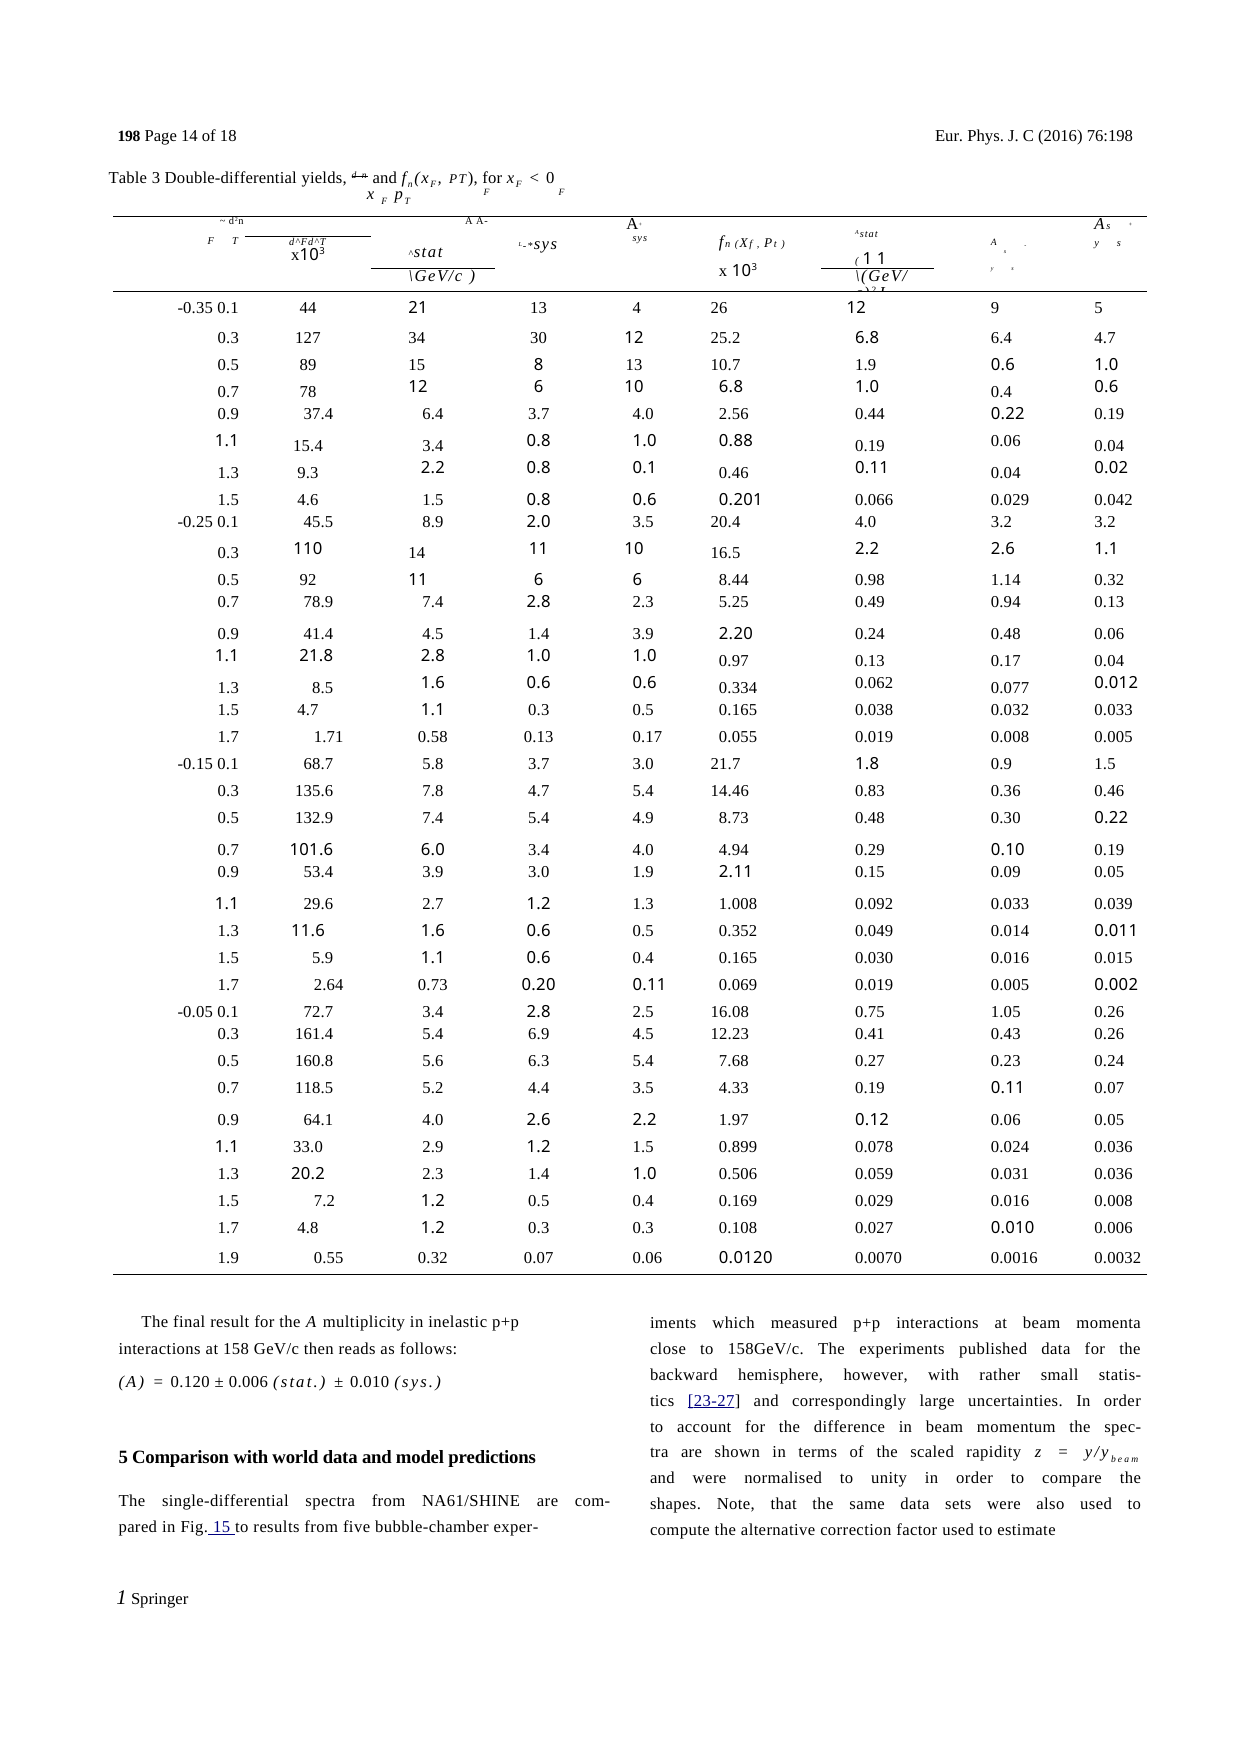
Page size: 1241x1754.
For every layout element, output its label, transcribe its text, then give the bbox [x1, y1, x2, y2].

table_cell 0.030 [821, 945, 934, 972]
table_cell 0.169 [685, 1188, 821, 1215]
table_cell 1.5 [371, 508, 495, 514]
table_cell 1.1 [1065, 541, 1147, 567]
table_cell 30 [495, 325, 582, 330]
table_cell 0.32 [371, 1266, 495, 1274]
table_cell 0.07 [1065, 1080, 1147, 1107]
table_cell 2.6 [934, 541, 1065, 567]
table_cell 21.8 [245, 648, 371, 675]
table_cell 1.9 [821, 352, 934, 379]
table_cell 0.6 [495, 967, 582, 972]
table_cell 0.73 [371, 972, 495, 977]
table_cell 0.11 [582, 972, 685, 999]
table_cell 0.036 [1065, 1161, 1147, 1188]
table_cell 0.352 [685, 918, 821, 945]
table_cell 68.7 [245, 756, 371, 783]
table_cell 0.3 [113, 783, 245, 810]
table_cell 1.3 [113, 1161, 245, 1188]
table_cell 0.3 [495, 1215, 582, 1220]
table_cell 0.19 [821, 433, 934, 460]
table_cell L-*sys [495, 253, 582, 291]
table_cell 10 [582, 396, 685, 406]
table_cell 1.4 [495, 621, 582, 626]
table_cell 6.9 [495, 1042, 582, 1053]
table_cell 12 [582, 347, 685, 352]
table_cell 0.5 [495, 1188, 582, 1193]
table_cell 0.05 [1065, 864, 1147, 891]
table_cell 2.3 [371, 1182, 495, 1188]
table_cell 11 [495, 557, 582, 567]
text Eur. Phys. J. C (2016) 76:198 [935, 128, 1146, 145]
table_header fn (xf , pt ) x 103 [685, 217, 821, 291]
table_cell 4.7 [245, 719, 371, 729]
table_cell 1.2 [495, 1134, 582, 1139]
table_cell 0.06 [582, 1242, 685, 1274]
table_cell 0.32 [1065, 567, 1147, 594]
table_cell 2.6 [495, 1107, 582, 1112]
table_cell 0.012 [1065, 675, 1147, 702]
table_cell 16.08 [685, 999, 821, 1026]
table_cell 0.015 [1065, 945, 1147, 972]
table_cell 0.98 [821, 567, 934, 594]
table_cell 0.4 [934, 379, 1065, 406]
table_cell 0.005 [934, 972, 1065, 999]
table_cell 1.0 [582, 433, 685, 460]
table_cell 2.2 [582, 1107, 685, 1134]
table_cell 0.12 [821, 1107, 934, 1134]
table_cell 0.024 [934, 1134, 1065, 1161]
table_cell 4.0 [821, 514, 934, 541]
table_cell 0.031 [934, 1161, 1065, 1188]
table_cell 1.0 [582, 648, 685, 675]
table_cell 64.1 [245, 1107, 371, 1134]
table_cell 1.5 [1065, 756, 1147, 783]
table_cell 0.005 [1065, 729, 1147, 756]
table_cell 0.5 [113, 810, 245, 837]
table_cell 5.6 [371, 1069, 495, 1080]
table_cell 2.2 [371, 476, 495, 487]
table_cell 0.05 [1065, 1107, 1147, 1134]
table_cell 0.11 [934, 1080, 1065, 1107]
table_header As+ys [1065, 217, 1147, 291]
table_cell 4.5 [371, 643, 495, 648]
table_cell 1.14 [934, 567, 1065, 594]
table_cell 0.13 [1065, 594, 1147, 621]
table_cell 0.3 [582, 1215, 685, 1242]
table_cell 0.032 [934, 702, 1065, 729]
table_cell 4.33 [685, 1080, 821, 1107]
table_cell 1.1 [113, 891, 245, 918]
table_cell 1.05 [934, 999, 1065, 1026]
table_cell 5.4 [495, 827, 582, 837]
table_cell 0.9 [113, 864, 245, 891]
table_cell 1.6 [371, 918, 495, 923]
table_cell 0.6 [582, 487, 685, 514]
table_cell 30 [495, 347, 582, 352]
table_cell 12 [821, 292, 934, 325]
table_cell 3.0 [495, 881, 582, 891]
table_cell 0.29 [821, 837, 934, 864]
table_cell 4.5 [371, 621, 495, 626]
table_cell 0.46 [685, 460, 821, 487]
table_cell 12 [371, 379, 495, 406]
table_cell 0.6 [495, 692, 582, 702]
table_cell 5.8 [371, 773, 495, 783]
table_cell 13 [582, 352, 685, 357]
table_cell 3.7 [495, 422, 582, 433]
table_cell 3.5 [582, 514, 685, 541]
table_cell 0.0070 [821, 1242, 934, 1274]
table_cell 0.04 [934, 460, 1065, 487]
table_cell 0.049 [821, 918, 934, 945]
table_cell 9.3 [245, 460, 371, 465]
table_cell -0.35 0.1 [113, 292, 245, 325]
table_cell 0.19 [1065, 837, 1147, 864]
table_cell 0.008 [934, 729, 1065, 756]
table_cell 21 [371, 292, 495, 325]
table_cell 4.8 [245, 1236, 371, 1242]
table_cell 26 [685, 292, 821, 325]
table_cell 5.4 [582, 1053, 685, 1080]
table_cell 1.3 [113, 918, 245, 945]
table_cell 0.55 [245, 1242, 371, 1274]
table_cell 92 [245, 567, 371, 572]
table_cell 1.3 [113, 675, 245, 702]
text (A) = 0.120 ± 0.006 (stat.) ± 0.010 (sys.) [118, 1374, 613, 1391]
table_cell 1.1 [113, 1134, 245, 1161]
table_cell 6 [495, 567, 582, 572]
table_cell 127 [245, 325, 371, 330]
table_cell 21.7 [685, 756, 821, 783]
table_cell 2.3 [582, 594, 685, 621]
table_cell 1.2 [371, 1236, 495, 1242]
table_cell 3.0 [582, 756, 685, 783]
table_cell 8.73 [685, 810, 821, 837]
table_cell 0.75 [821, 999, 934, 1026]
table_cell 0.6 [495, 918, 582, 923]
table_cell 0.06 [1065, 621, 1147, 648]
table_cell 14.46 [685, 783, 821, 810]
table_cell 25.2 [685, 325, 821, 352]
table_cell 127 [245, 347, 371, 352]
table_cell 0.06 [934, 433, 1065, 460]
table_cell 0.9 [113, 1107, 245, 1134]
table_cell 1.5 [113, 702, 245, 729]
table_cell 4.94 [685, 837, 821, 864]
table_cell 1.97 [685, 1107, 821, 1134]
table_cell 1.1 [113, 648, 245, 675]
table_cell 1.7 [113, 1215, 245, 1242]
table_cell 4.0 [371, 1128, 495, 1134]
table_cell 0.038 [821, 702, 934, 729]
table_cell 0.04 [1065, 648, 1147, 675]
table_cell 6.0 [371, 859, 495, 864]
table_cell 4.0 [371, 1107, 495, 1112]
table_cell 1.1 [371, 719, 495, 729]
table_cell 1.2 [371, 1215, 495, 1220]
table_cell 0.029 [934, 487, 1065, 514]
table_cell 0.4 [582, 1188, 685, 1215]
table_header A A- [371, 226, 582, 236]
table_cell 4.9 [582, 810, 685, 837]
table_cell 0.83 [821, 783, 934, 810]
table_cell 7.8 [371, 800, 495, 810]
table_cell 1.6 [371, 692, 495, 702]
table_cell 0.019 [821, 972, 934, 999]
table_cell 160.8 [245, 1053, 371, 1080]
table_cell 0.165 [685, 945, 821, 972]
table_cell 4.7 [1065, 325, 1147, 352]
table_cell 0.20 [495, 994, 582, 999]
table_cell 3.9 [371, 881, 495, 891]
table_cell 0.10 [934, 837, 1065, 864]
table_cell 2.0 [495, 530, 582, 541]
table_cell 1.0 [821, 379, 934, 406]
table_cell 0.23 [934, 1053, 1065, 1080]
table_cell 78.9 [245, 594, 371, 621]
table_cell 0.22 [1065, 810, 1147, 837]
table_cell 37.4 [245, 406, 371, 433]
table_cell 6.4 [371, 422, 495, 433]
table_cell 0.13 [821, 648, 934, 675]
table_cell 0.027 [821, 1215, 934, 1242]
table_cell 33.0 [245, 1134, 371, 1139]
table_cell 0.165 [685, 702, 821, 729]
table_cell 4.0 [582, 406, 685, 433]
table_cell 4.5 [582, 1026, 685, 1053]
table_cell 2.11 [685, 864, 821, 891]
table_cell 15.4 [245, 454, 371, 460]
table_cell 11.6 [245, 918, 371, 923]
table_cell 0.006 [1065, 1215, 1147, 1242]
table_cell 0.19 [821, 1080, 934, 1107]
table_cell 0.042 [1065, 487, 1147, 514]
table_cell 0.24 [1065, 1053, 1147, 1080]
table_cell 1.0 [582, 1161, 685, 1188]
table_cell 2.9 [371, 1156, 495, 1161]
table_cell 1.2 [495, 1156, 582, 1161]
table_cell 4.8 [245, 1215, 371, 1220]
table_cell 0.039 [1065, 891, 1147, 918]
table_cell 0.7 [113, 379, 245, 406]
table_cell 0.011 [1065, 918, 1147, 945]
table_cell 89 [245, 352, 371, 357]
table_cell 15.4 [245, 433, 371, 438]
table_cell 0.066 [821, 487, 934, 514]
table_cell 13 [582, 374, 685, 379]
table_cell 0.06 [934, 1107, 1065, 1134]
table_cell 0.8 [495, 449, 582, 460]
table_cell 20.4 [685, 514, 821, 541]
table_cell 0.016 [934, 945, 1065, 972]
table_cell -0.15 0.1 [113, 756, 245, 783]
table_header A+ sys [582, 233, 685, 291]
table_cell 0.0016 [934, 1242, 1065, 1274]
table_cell 0.26 [1065, 999, 1147, 1026]
table_cell 3.4 [371, 433, 495, 438]
table_cell 4 [582, 292, 685, 325]
table_cell 7.4 [371, 827, 495, 837]
table_cell 2.8 [371, 665, 495, 675]
table_cell 0.17 [934, 648, 1065, 675]
table_cell 118.5 [245, 1080, 371, 1107]
table_cell 2.9 [371, 1134, 495, 1139]
table_cell 110 [245, 557, 371, 567]
table_cell 1.9 [582, 864, 685, 891]
table_cell 11.6 [245, 940, 371, 945]
table_cell 3.5 [582, 1080, 685, 1107]
table_cell 4.4 [495, 1096, 582, 1107]
table_cell 1.1 [371, 967, 495, 972]
table_cell 13 [495, 292, 582, 300]
table_cell 0.11 [821, 460, 934, 487]
table_cell 0.1 [582, 460, 685, 487]
table_cell 10 [582, 557, 685, 567]
table_cell 1.4 [495, 1161, 582, 1166]
table_cell 0.059 [821, 1161, 934, 1188]
table_cell 0.41 [821, 1026, 934, 1053]
table_cell 0.58 [371, 746, 495, 756]
table_cell 0.055 [685, 729, 821, 756]
table_cell 0.029 [821, 1188, 934, 1215]
table_cell 72.7 [245, 999, 371, 1026]
table_cell 5.2 [371, 1096, 495, 1107]
table_cell 6.3 [495, 1069, 582, 1080]
table_cell 0.46 [1065, 783, 1147, 810]
table_cell FT [113, 236, 245, 291]
table_cell 9 [934, 292, 1065, 325]
table_cell 8 [495, 374, 582, 379]
table_cell 0.49 [821, 594, 934, 621]
table_cell 1.008 [685, 891, 821, 918]
table_cell 6 [495, 396, 582, 406]
text The final result for the A multiplicity in inelastic p+p interactions at 158 GeV/c then reads as follows: [118, 1307, 611, 1360]
table_cell 0.019 [821, 729, 934, 756]
table_cell 0.008 [1065, 1188, 1147, 1215]
table_cell 0.32 [371, 1242, 495, 1250]
table_cell 0.7 [113, 594, 245, 621]
table_cell 0.014 [934, 918, 1065, 945]
table_cell 0.6 [495, 945, 582, 950]
table_cell 5.4 [582, 783, 685, 810]
table_cell 0.27 [821, 1053, 934, 1080]
table_cell 1.2 [495, 913, 582, 918]
table_cell 14 [371, 541, 495, 567]
table_cell 1.0 [495, 665, 582, 675]
table_cell 1.8 [821, 756, 934, 783]
table_cell 0.334 [685, 675, 821, 702]
table_cell 0.24 [821, 621, 934, 648]
table_cell 1.7 [113, 729, 245, 756]
table_cell 3.9 [582, 621, 685, 648]
table_cell 53.4 [245, 864, 371, 891]
table_cell 2.6 [495, 1128, 582, 1134]
table_cell ^stat ( 1 1 [371, 236, 408, 268]
table_cell 7.68 [685, 1053, 821, 1080]
text 198 Page 14 of 18 [117, 128, 259, 145]
table_cell 2.64 [245, 972, 371, 999]
table_cell 5.25 [685, 594, 821, 621]
table_cell 0.033 [934, 891, 1065, 918]
table_cell 0.6 [495, 940, 582, 945]
table_cell 0.48 [821, 810, 934, 837]
table_cell 1.5 [371, 487, 495, 492]
table_cell 16.5 [685, 541, 821, 567]
table_cell 0.20 [495, 972, 582, 977]
table_header Astat ( 1 1 [821, 217, 855, 268]
table_cell 13 [495, 317, 582, 325]
table_cell 1.3 [113, 460, 245, 487]
table_cell 0.8 [495, 487, 582, 492]
table_cell 3.4 [371, 999, 495, 1004]
table_cell 1.4 [495, 643, 582, 648]
table_cell 20.2 [245, 1161, 371, 1166]
table_cell 0.4 [582, 945, 685, 972]
table_cell 0.9 [934, 756, 1065, 783]
table_cell 2.56 [685, 406, 821, 433]
table_cell 89 [245, 374, 371, 379]
table_cell 0.09 [934, 864, 1065, 891]
table_cell 0.077 [934, 675, 1065, 702]
table_cell 6 [495, 589, 582, 594]
table_cell 101.6 [245, 837, 371, 864]
table_cell 5.9 [245, 945, 371, 972]
table_cell 2.3 [371, 1161, 495, 1166]
table_cell 0.3 [495, 1236, 582, 1242]
table_cell 2.7 [371, 913, 495, 918]
text 1 Springer [116, 1588, 205, 1609]
table_cell 0.07 [495, 1266, 582, 1274]
table_cell 2.7 [371, 891, 495, 896]
table_cell -0.05 0.1 [113, 999, 245, 1026]
table_cell 0.5 [582, 702, 685, 729]
table_cell 10.7 [685, 352, 821, 379]
text The single-differential spectra from NA61/SHINE are com- pared in Fig. 15 to results from five bubble-chamber exper- [118, 1486, 611, 1538]
table_cell 4.7 [495, 800, 582, 810]
table_cell 0.9 [113, 621, 245, 648]
table_cell 1.4 [495, 1182, 582, 1188]
table_cell 0.88 [685, 433, 821, 460]
table_cell 3.4 [495, 859, 582, 864]
table_cell 0.22 [934, 406, 1065, 433]
table_cell 0.36 [934, 783, 1065, 810]
table_cell 0.30 [934, 810, 1065, 837]
table_cell 6.4 [934, 325, 1065, 352]
table_cell 6 [582, 567, 685, 594]
table_cell 0.6 [582, 675, 685, 702]
table_cell 0.108 [685, 1215, 821, 1242]
table_cell 4.0 [582, 837, 685, 864]
table_cell 6.0 [371, 837, 495, 842]
table_cell 0.73 [371, 994, 495, 999]
table_cell 0.48 [934, 621, 1065, 648]
table_cell 3.4 [495, 837, 582, 842]
table_cell 0.033 [1065, 702, 1147, 729]
table_cell 0.3 [495, 719, 582, 729]
table_cell 3.2 [1065, 514, 1147, 541]
table_cell 92 [245, 589, 371, 594]
table_cell 161.4 [245, 1026, 371, 1053]
table_cell 0.3 [113, 541, 245, 567]
table_cell 6.8 [821, 325, 934, 352]
table_cell 41.4 [245, 621, 371, 648]
table_cell 15 [371, 352, 495, 379]
text Table 3 Double-differential yields, d n and fn(xF, pt), for xF < 0 [108, 170, 642, 186]
table_cell 0.8 [495, 508, 582, 514]
table_cell 0.7 [113, 1080, 245, 1107]
table_cell 1.5 [582, 1134, 685, 1161]
table_cell 1.9 [113, 1242, 245, 1274]
table_cell 11 [371, 567, 495, 594]
table_cell 29.6 [245, 891, 371, 918]
table_cell 6.8 [685, 379, 821, 406]
table_cell 0.078 [821, 1134, 934, 1161]
table_cell 8.5 [245, 675, 371, 702]
table_header ~ d2n [113, 217, 371, 236]
table_cell 0.5 [113, 1053, 245, 1080]
table_cell 78 [245, 379, 371, 384]
table_cell 0.201 [685, 487, 821, 514]
table_cell 1.5 [113, 945, 245, 972]
table_cell 0.5 [113, 567, 245, 594]
table_cell 8 [495, 352, 582, 357]
table_cell 7.4 [371, 611, 495, 621]
table_cell 1.7 [113, 972, 245, 999]
table_cell 1.1 [371, 945, 495, 950]
table_cell 1.5 [113, 487, 245, 514]
table_cell 12.23 [685, 1026, 821, 1053]
table_cell 1.71 [245, 729, 371, 756]
table_cell 20.2 [245, 1182, 371, 1188]
table_cell 9.3 [245, 482, 371, 487]
table_cell 0.3 [113, 1026, 245, 1053]
table_cell 1.3 [582, 891, 685, 918]
table_cell 34 [371, 325, 495, 352]
table_cell 0.899 [685, 1134, 821, 1161]
table_cell 0.04 [1065, 433, 1147, 460]
table_cell 1.1 [113, 433, 245, 460]
table_cell 2.8 [495, 1021, 582, 1026]
text 5 Comparison with world data and model predictions [118, 1448, 613, 1467]
table_cell 0.07 [495, 1242, 582, 1250]
table_cell 0.8 [495, 476, 582, 487]
table_cell 0.15 [821, 864, 934, 891]
table_cell 2.2 [821, 541, 934, 567]
table_cell 1.0 [1065, 352, 1147, 379]
table_cell 44 [245, 317, 371, 325]
table_cell 0.3 [113, 325, 245, 352]
table_cell 8.9 [371, 530, 495, 541]
table_cell 0.97 [685, 648, 821, 675]
table_cell 0.02 [1065, 460, 1147, 487]
table_cell d^Fd^T x103 [245, 264, 371, 291]
table_cell 4.6 [245, 508, 371, 514]
table_cell 0.0120 [685, 1242, 821, 1274]
table_header A s-ys [934, 217, 1065, 291]
table_cell 3.4 [371, 454, 495, 460]
table_cell \(GeV/c)2J [821, 269, 855, 291]
table_cell 1.2 [371, 1188, 495, 1193]
table_cell 7.2 [245, 1188, 371, 1215]
table_cell 0.7 [113, 837, 245, 864]
table_cell 33.0 [245, 1156, 371, 1161]
table_cell 3.2 [934, 514, 1065, 541]
table_cell -0.25 0.1 [113, 514, 245, 541]
table_cell 3.7 [495, 773, 582, 783]
table_cell 45.5 [245, 514, 371, 541]
table_cell \GeV/c ) [371, 269, 495, 291]
table_cell 0.43 [934, 1026, 1065, 1053]
table_cell 1.2 [495, 891, 582, 896]
table_cell 0.002 [1065, 972, 1147, 999]
table_cell 0.6 [1065, 379, 1147, 406]
table_cell 5 [1065, 292, 1147, 325]
table_cell 0.26 [1065, 1026, 1147, 1053]
table_cell 0.0032 [1065, 1242, 1147, 1274]
table_cell 0.5 [495, 1209, 582, 1215]
table_cell 8.44 [685, 567, 821, 594]
table_cell 1.5 [113, 1188, 245, 1215]
text x F pT F F [367, 186, 642, 203]
table_cell 132.9 [245, 810, 371, 837]
table_cell 0.9 [113, 406, 245, 433]
table_cell 78 [245, 401, 371, 406]
table_cell 0.010 [934, 1215, 1065, 1242]
table_cell 3.4 [371, 1021, 495, 1026]
table_cell 0.016 [934, 1188, 1065, 1215]
table_cell 0.5 [113, 352, 245, 379]
text iments which measured p+p interactions at beam momenta close to 158GeV/c. The experiments published data for the backward hemisphere, however, with rather small statis- tics [23-27] and correspondingly large uncertainties. In order to account for the difference in beam momentum the spec- tra are shown in terms of the scaled rapidity z = y/ybeam and were normalised to unity in order to compare the shapes. Note, that the same data sets were also used to compute the alternative correction factor used to estimate [650, 1307, 1142, 1541]
table_cell 0.6 [934, 352, 1065, 379]
table_cell 5.4 [371, 1042, 495, 1053]
table_cell 2.8 [495, 999, 582, 1004]
table_cell 44 [245, 292, 371, 300]
table_cell 2.8 [495, 611, 582, 621]
table_cell 4.6 [245, 487, 371, 492]
table_cell 0.17 [582, 729, 685, 756]
table_cell 2.5 [582, 999, 685, 1026]
table_cell 12 [582, 325, 685, 330]
table_cell 0.19 [1065, 406, 1147, 433]
table_cell 0.092 [821, 891, 934, 918]
table_cell 2.20 [685, 621, 821, 648]
table_cell 0.44 [821, 406, 934, 433]
table_cell 0.069 [685, 972, 821, 999]
table_cell 0.036 [1065, 1134, 1147, 1161]
table_cell 0.5 [582, 918, 685, 945]
table_cell 1.6 [371, 940, 495, 945]
table_cell 135.6 [245, 783, 371, 810]
table_cell 0.94 [934, 594, 1065, 621]
table_cell 1.2 [371, 1209, 495, 1215]
table_cell 0.506 [685, 1161, 821, 1188]
table_cell 0.062 [821, 675, 934, 702]
table_cell 0.13 [495, 746, 582, 756]
